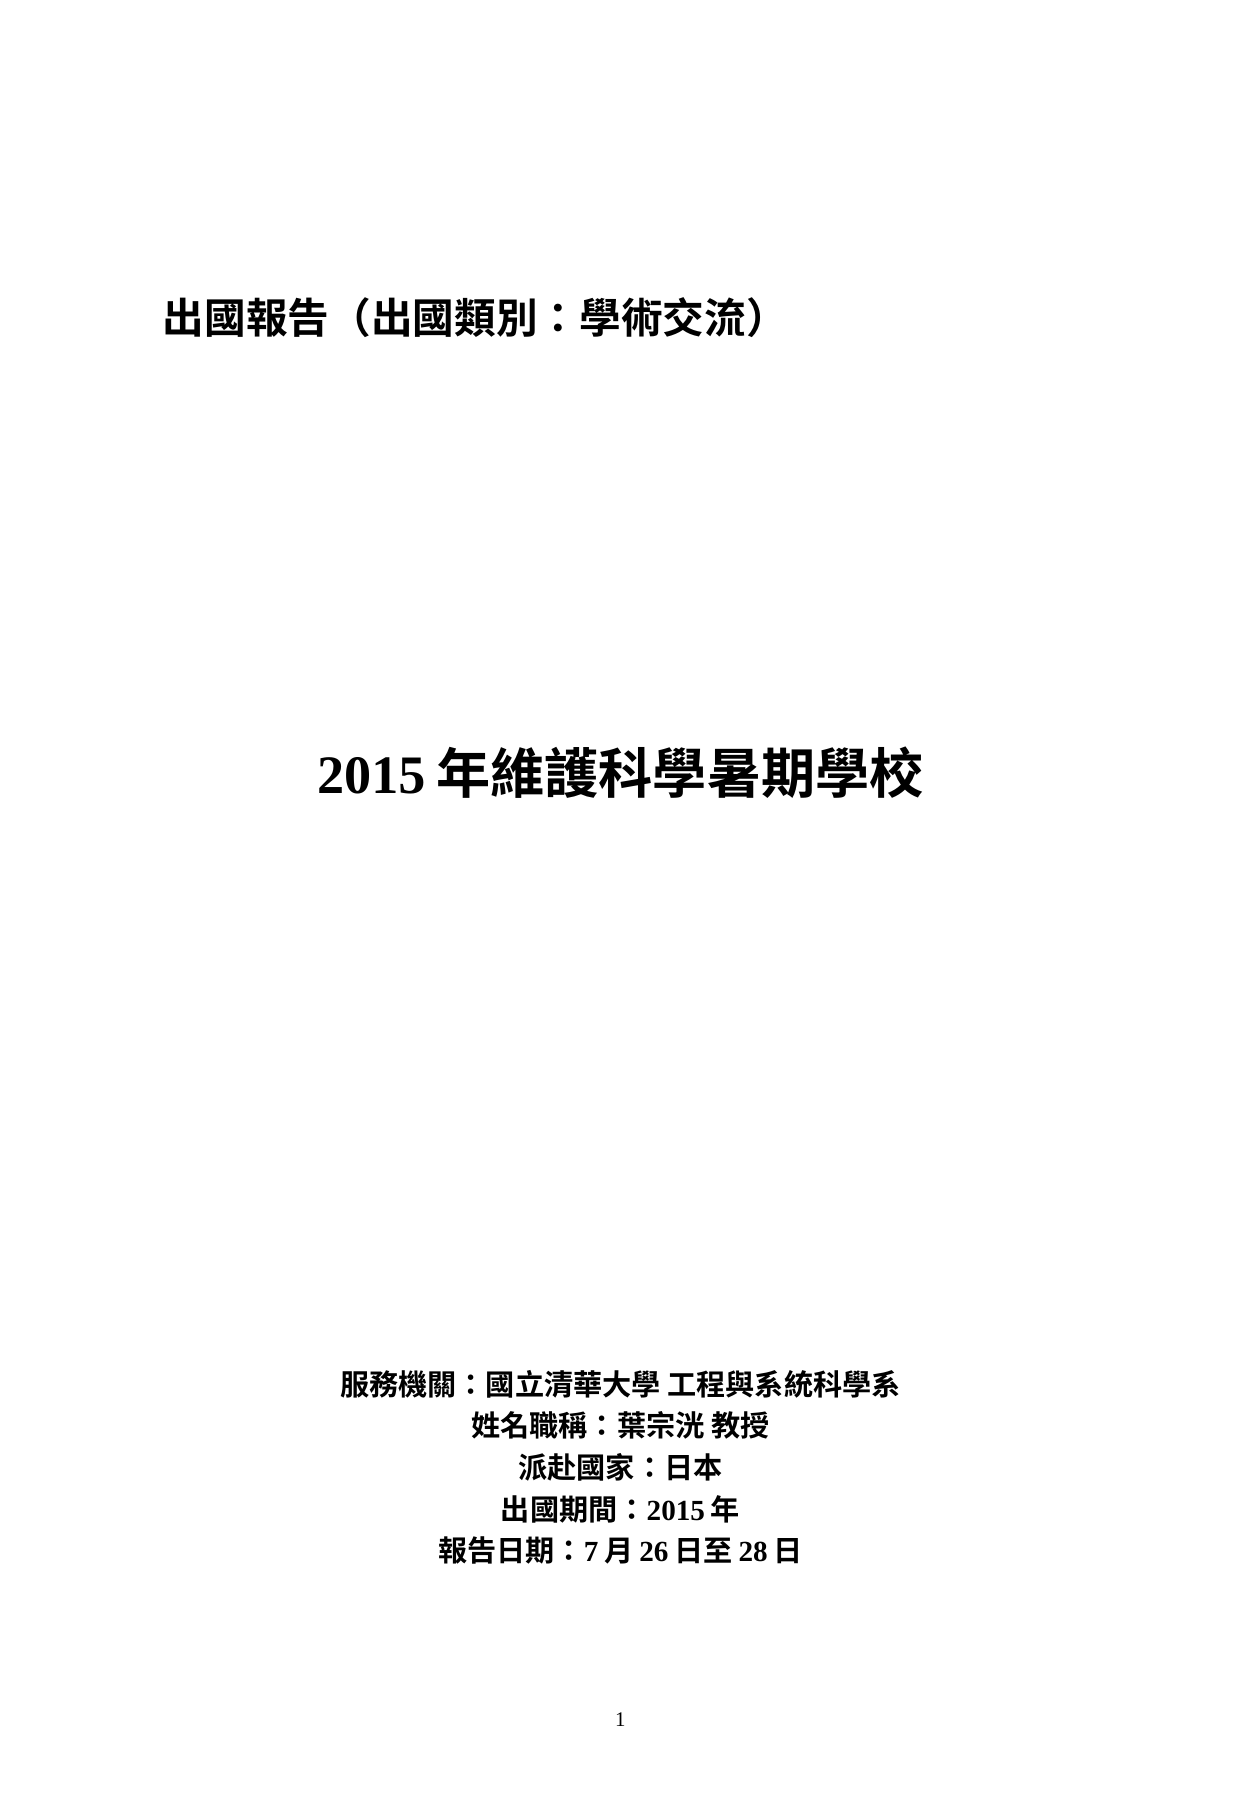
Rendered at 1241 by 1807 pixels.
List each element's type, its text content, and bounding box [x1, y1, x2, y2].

text 報告日期：7月26日至28日 [162, 1528, 1078, 1570]
text 2015年維護科學暑期學校 [162, 744, 1078, 806]
text 派赴國家：日本 [162, 1445, 1078, 1487]
text 出國期間：2015年 [162, 1487, 1078, 1528]
text 姓名職稱：葉宗洸 教授 [162, 1403, 1078, 1445]
text 出國報告（出國類別：學術交流） [162, 292, 1078, 344]
text 服務機關：國立清華大學 工程與系統科學系 [162, 1362, 1078, 1403]
